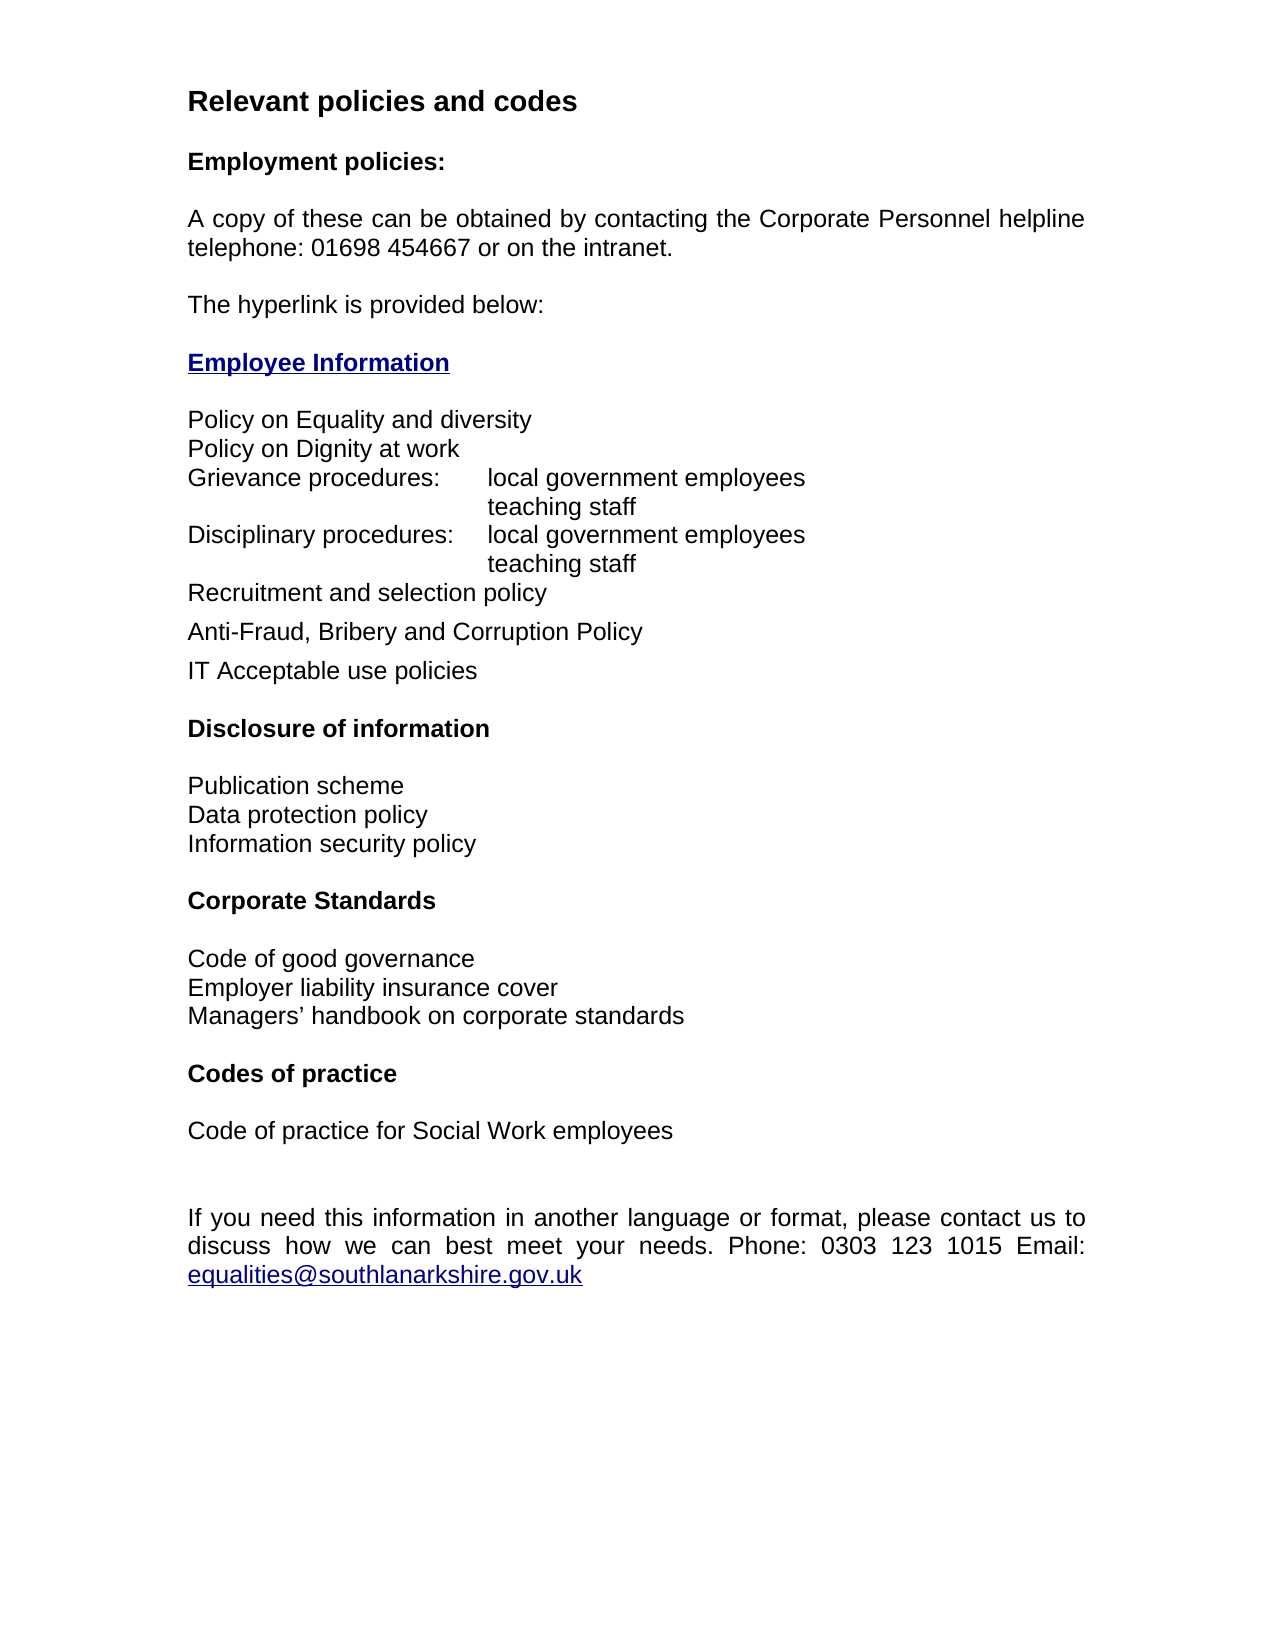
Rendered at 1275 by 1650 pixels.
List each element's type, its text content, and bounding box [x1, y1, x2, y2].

subtitle Relevant policies and codes [187, 84, 1087, 118]
text Codes of practice [187, 1059, 1087, 1087]
text Grievance procedures: local government employees [187, 463, 1087, 492]
text Managers’ handbook on corporate standards [187, 1001, 1087, 1030]
text Code of good governance [187, 944, 1087, 972]
text IT Acceptable use policies [187, 656, 1087, 685]
text Employee Information [187, 348, 1087, 377]
text Corporate Standards [187, 886, 1087, 915]
text A copy of these can be obtained by contacting the Corporate Personnel helpline telephone: 01698 454667 or on the intranet. [187, 204, 1087, 262]
text Policy on Dignity at work [187, 434, 1087, 463]
text Data protection policy [187, 800, 1087, 829]
text Anti-Fraud, Bribery and Corruption Policy [187, 617, 1087, 646]
text Disclosure of information [187, 714, 1087, 742]
text Disciplinary procedures: local government employees [187, 520, 1087, 549]
text Information security policy [187, 829, 1087, 857]
text Policy on Equality and diversity [187, 405, 1087, 434]
text Code of practice for Social Work employees [187, 1116, 1087, 1145]
text teaching staff [187, 492, 1087, 520]
text Publication scheme [187, 771, 1087, 800]
text Employer liability insurance cover [187, 972, 1087, 1001]
text Recruitment and selection policy [187, 578, 1087, 607]
text The hyperlink is provided below: [187, 290, 1087, 319]
text If you need this information in another language or format, please contact us to discuss how we can best meet your needs. Phone: 0303 123 1015 Email: equalities@southlanarkshire.gov.uk [187, 1202, 1087, 1289]
text teaching staff [187, 549, 1087, 578]
text Employment policies: [187, 147, 1087, 175]
